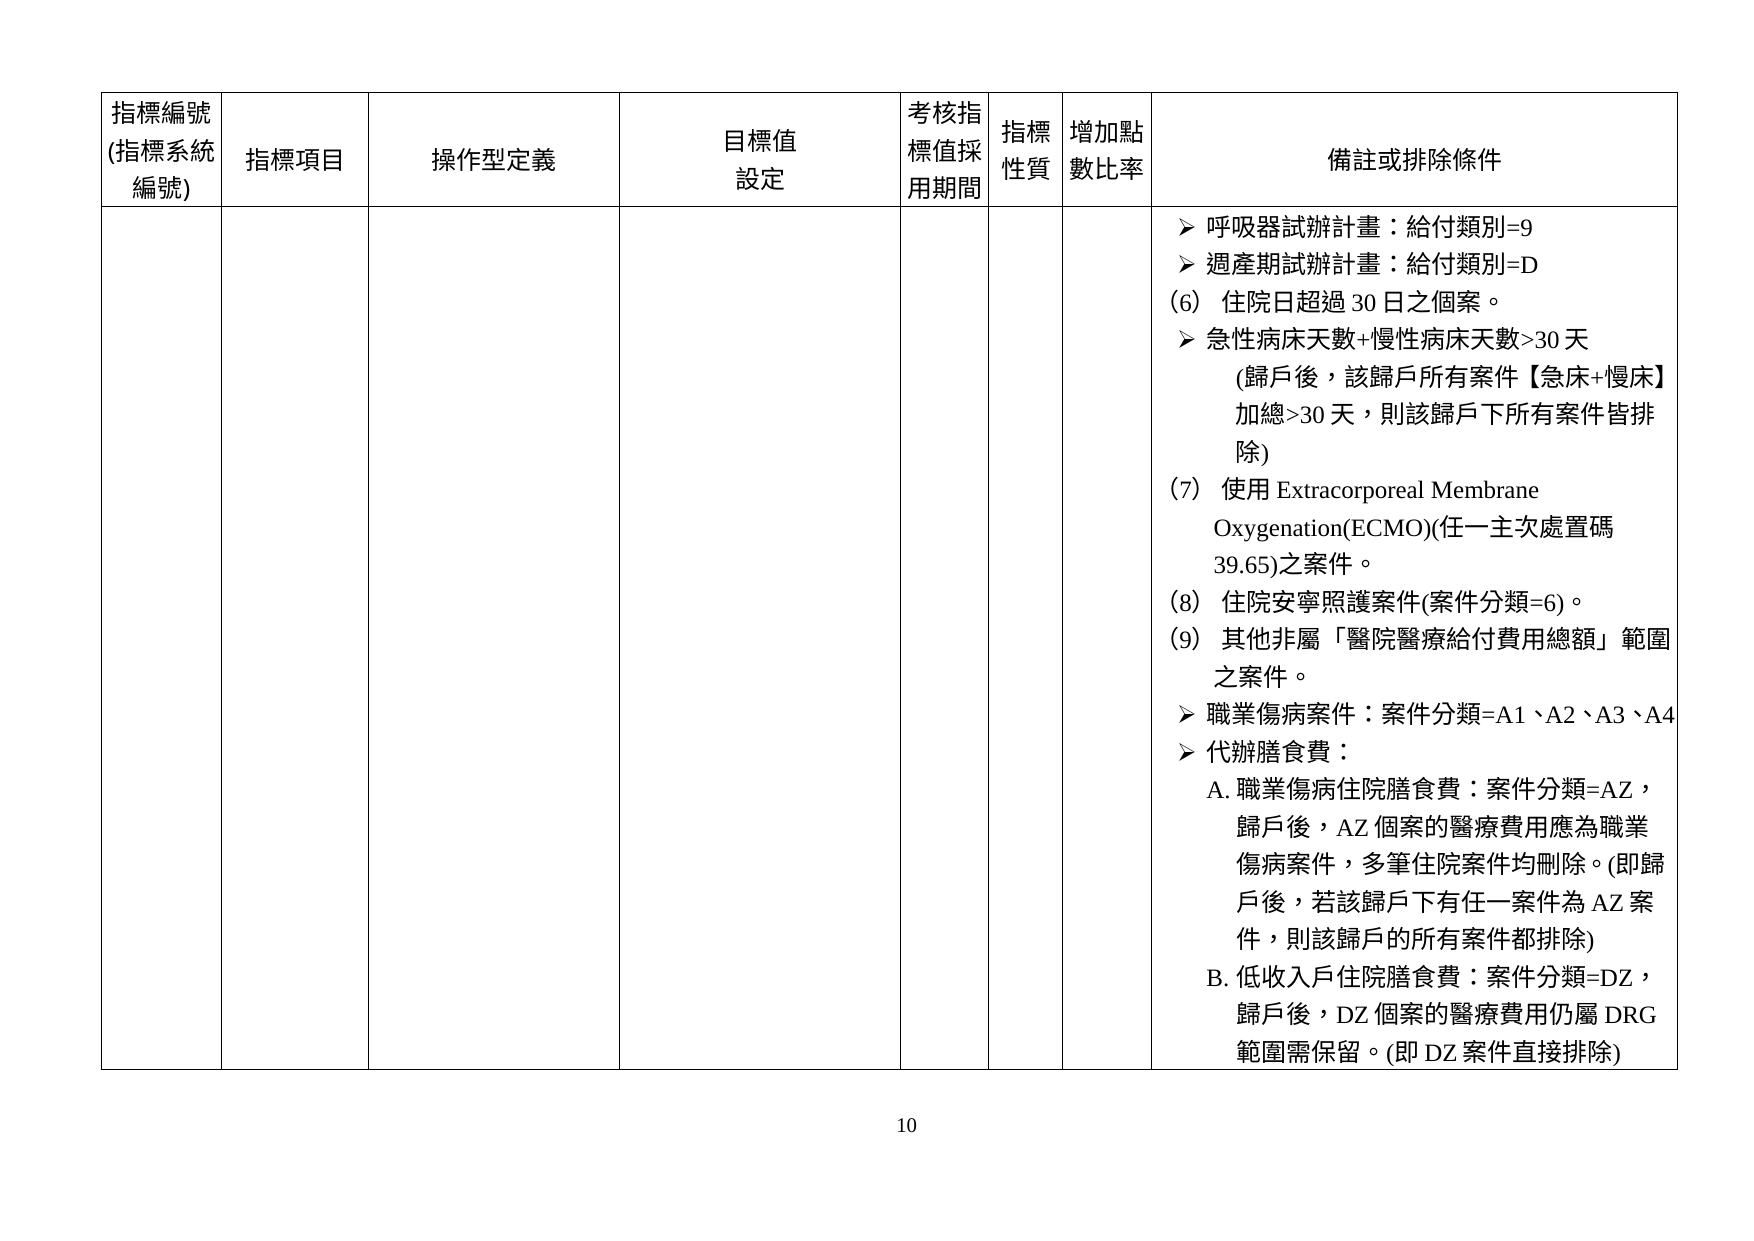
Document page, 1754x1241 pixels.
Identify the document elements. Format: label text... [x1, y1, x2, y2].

table_header 指標編號 (指標系統編號) [102, 93, 221, 206]
table_header 目標值 設定 [620, 93, 900, 206]
table_header 備註或排除條件 [1152, 93, 1677, 206]
table_header 考核指標值採用期間 [901, 93, 988, 206]
table_cell [369, 207, 619, 1069]
table_cell 分子分母之母體資料範圍皆需限定為DRGs案件。 分母定義： CMI_14日內跨院再住院率= Σ (各DRG案件數＊各DRG相對權重14日)/DRGs總案件數 分子定義： 住院DRGs案件之出院後14日內跨院再住院率=住院DRGs案件出院後14日內跨院再住院案件數/DRGs出院案件數 ※DRGs案件：需為總局醫管處公告的DRG碼範圍內，相對權重>0的DRG碼，且排除下列住院案件：(說明：在排除下列住院案件時，除DZ案件直接排除該筆清單外，該住院歸戶案件下任一筆清單符合排除條件時，則該住院歸戶案件排除) 主診斷為癌症（前3碼為140-176、179-208、全碼為V58.0、V58.1、V67.1、V67.2）、主診斷為性態未明腫瘤(前3碼為235、236、237、238)案件。 主或次診斷為臟器移植併發症及後續住院(前4碼為996.8、前3碼為V42)案件。 MDC19、MDC20之精神科案件。 主或次診斷為愛滋病(042)、先天性凝血因子異常(286.0-286.3、286.7)及行政院衛生署公告之罕見疾病案件。 判斷罕見疾病案件的方式：住院清單檔中，ICD錯誤碼(ICD9CM_ERR_CODE_1)欄位第1碼到第5碼中有出現5的案件即為行政院衛生署公告之罕見疾病案件。 試辦計畫案件。 乳癌醫療給付改善方案試辦計畫：病患來源代碼=N、C、R 慢性肝炎醫療給付改善方案試辦計畫：給付類別=M 安寧試辦計畫：給付類別=A 呼吸器試辦計畫：給付類別=9 週產期試辦計畫：給付類別=D 住院日超過30日之個案。 急性病床天數+慢性病床天數>30天 (歸戶後，該歸戶所有案件【急床+慢床】加總>30天，則該歸戶下所有案件皆排除) 使用Extracorporeal Membrane Oxygenation(ECMO)(任一主次處置碼39.65)之案件。 住院安寧照護案件(案件分類=6)。 其他非屬「醫院醫療給付費用總額」範圍之案件。 職業傷病案件：案件分類=A1、A2、A3、A4 代辦膳食費： 職業傷病住院膳食費：案件分類=AZ，歸戶後，AZ個案的醫療費用應為職業傷病案件，多筆住院案件均刪除。(即歸戶後，若該歸戶下有任一案件為AZ案件，則該歸戶的所有案件都排除) 低收入戶住院膳食費：案件分類=DZ，歸戶後，DZ個案的醫療費用仍屬DRG範圍需保留。(即DZ案件直接排除) 精神科強制住院：病患來源=S(代辦精神病嚴重病人送醫及強制住院)或案件分類=B1 結核病代辦案件：案件分類=C2、C3、C4 後天免疫缺乏症候群：案件分類為=C1 ※案件數：相同【院所、住院日、ID、生日】下，取出院日最晚的那一筆為代表歸戶，若相同【院所、住院日、ID、生日、出院日】仍有多筆, 則取申報期間(起)最晚那一筆為代表作為一個案件，並以該代表案件之DRG為該歸戶之代表DRG。 ※跨院再住院案件數：以出院案件為母體, 按【ID、生日】跨院勾稽距離出院日至14日內的住院案件。 說明：在勾稽出院案件是否發生再住院的情形時, 其勾稽檔的資料範圍不需限定為DRGs案件，即勾稽檔為全部住院資料。 ※各DRG相對權重_14日內跨院再住院率：全國各DRG 之14日日內跨院再住院率/全國所有DRGs案件之14日內跨院再住院率。 說明：此權重由本系統運算，目前以97年為基期計算相對權重。 [1152, 207, 1677, 1069]
table_cell [901, 207, 988, 1069]
table_cell [989, 207, 1062, 1069]
table_cell [222, 207, 368, 1069]
table_cell [102, 207, 221, 1069]
table_header 指標項目 [222, 93, 368, 206]
table_header 增加點數比率 [1063, 93, 1151, 206]
table_header 指標 性質 [989, 93, 1062, 206]
table_header 操作型定義 [369, 93, 619, 206]
table_cell [1063, 207, 1151, 1069]
table_cell [620, 207, 900, 1069]
